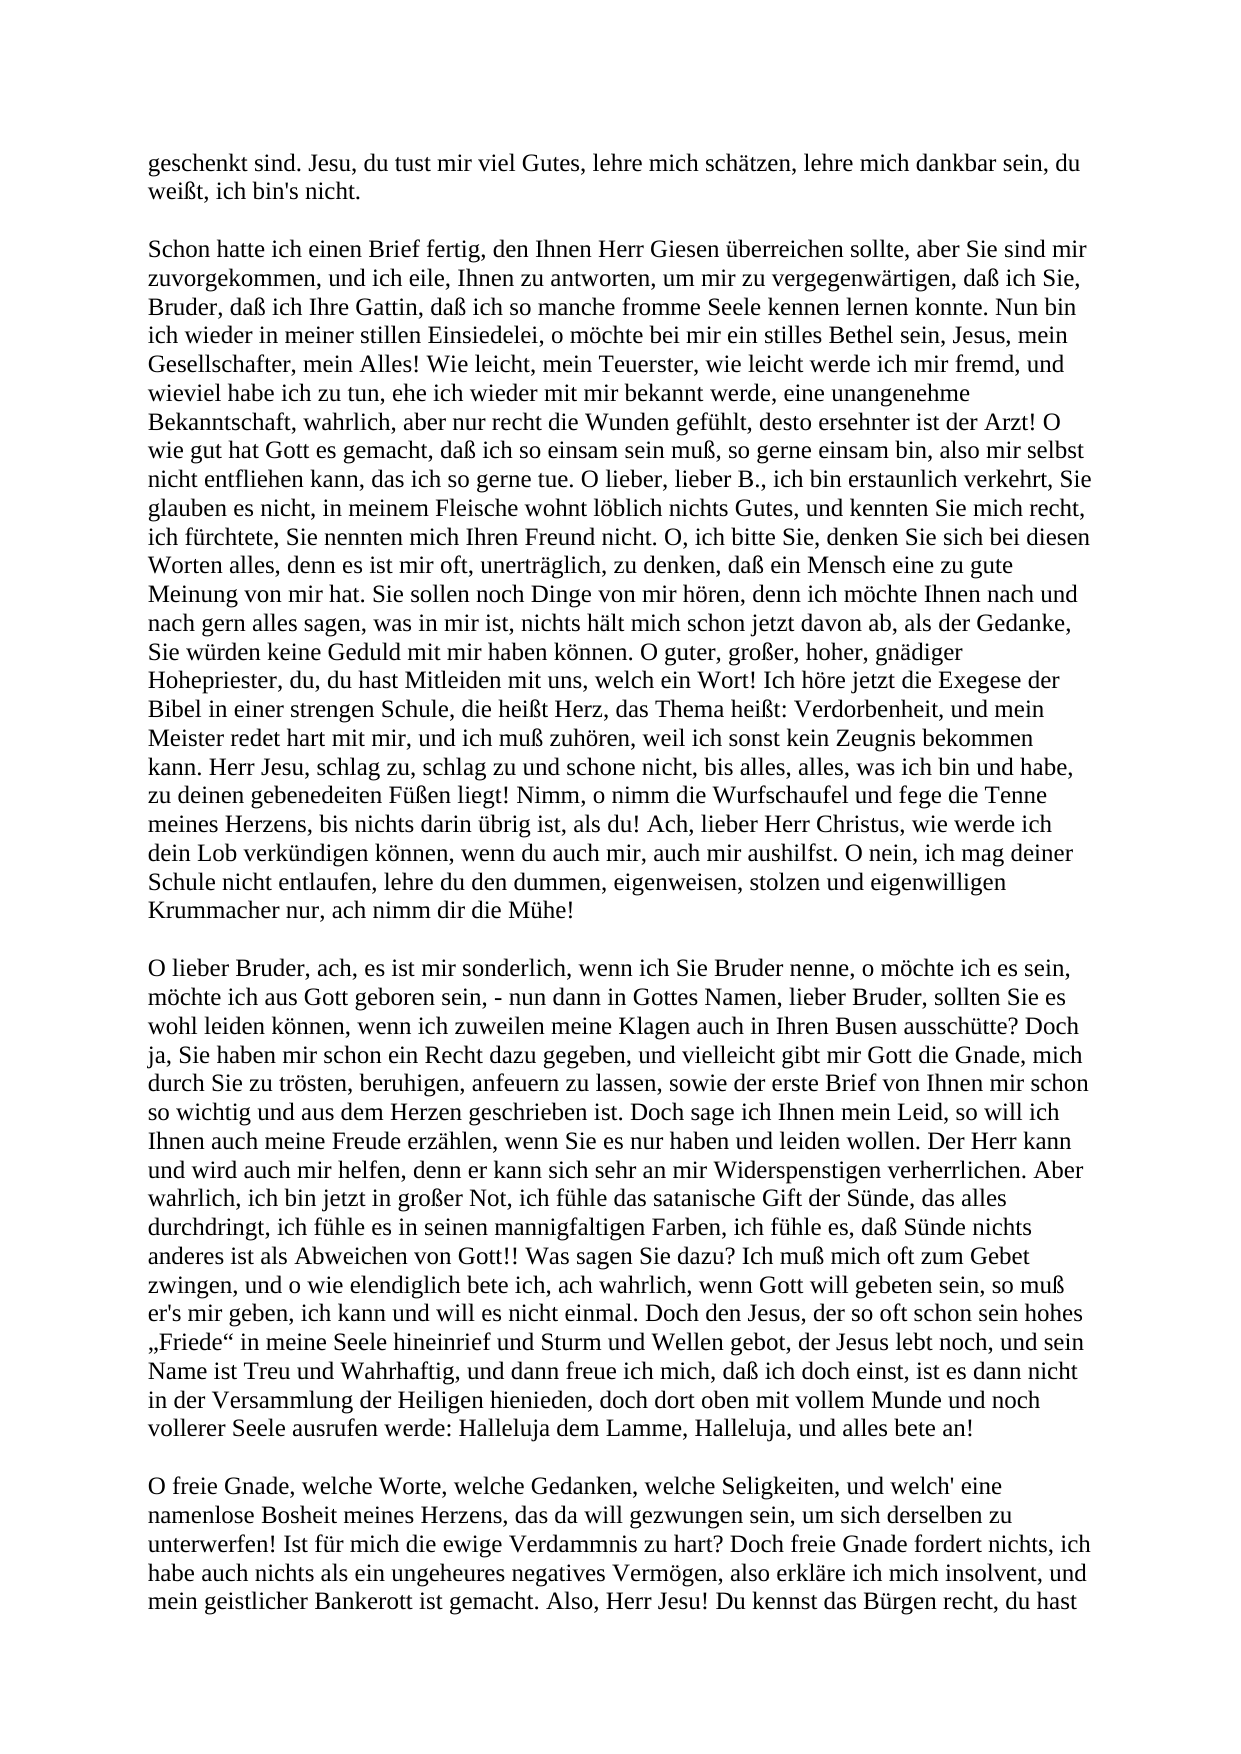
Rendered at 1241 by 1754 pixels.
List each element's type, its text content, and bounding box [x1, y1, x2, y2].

text O lieber Bruder, ach, es ist mir sonderlich, wenn ich Sie Bruder nenne, o möchte ich es sein, möchte ich aus Gott geboren sein, - nun dann in Gottes Namen, lieber Bruder, sollten Sie es wohl leiden können, wenn ich zuweilen meine Klagen auch in Ihren Busen ausschütte? Doch ja, Sie haben mir schon ein Recht dazu gegeben, und vielleicht gibt mir Gott die Gnade, mich durch Sie zu trösten, beruhigen, anfeuern zu lassen, sowie der erste Brief von Ihnen mir schon so wichtig und aus dem Herzen geschrieben ist. Doch sage ich Ihnen mein Leid, so will ich Ihnen auch meine Freude erzählen, wenn Sie es nur haben und leiden wollen. Der Herr kann und wird auch mir helfen, denn er kann sich sehr an mir Widerspenstigen verherrlichen. Aber wahrlich, ich bin jetzt in großer Not, ich fühle das satanische Gift der Sünde, das alles durchdringt, ich fühle es in seinen mannigfaltigen Farben, ich fühle es, daß Sünde nichts anderes ist als Abweichen von Gott!! Was sagen Sie dazu? Ich muß mich oft zum Gebet zwingen, und o wie elendiglich bete ich, ach wahrlich, wenn Gott will gebeten sein, so muß er's mir geben, ich kann und will es nicht einmal. Doch den Jesus, der so oft schon sein hohes „Friede“ in meine Seele hineinrief und Sturm und Wellen gebot, der Jesus lebt noch, und sein Name ist Treu und Wahrhaftig, und dann freue ich mich, daß ich doch einst, ist es dann nicht in der Versammlung der Heiligen hienieden, doch dort oben mit vollem Munde und noch vollerer Seele ausrufen werde: Halleluja dem Lamme, Halleluja, und alles bete an! [148, 953, 1093, 1442]
text geschenkt sind. Jesu, du tust mir viel Gutes, lehre mich schätzen, lehre mich dankbar sein, du weißt, ich bin's nicht. [148, 148, 1093, 205]
text Schon hatte ich einen Brief fertig, den Ihnen Herr Giesen überreichen sollte, aber Sie sind mir zuvorgekommen, und ich eile, Ihnen zu antworten, um mir zu vergegenwärtigen, daß ich Sie, Bruder, daß ich Ihre Gattin, daß ich so manche fromme Seele kennen lernen konnte. Nun bin ich wieder in meiner stillen Einsiedelei, o möchte bei mir ein stilles Bethel sein, Jesus, mein Gesellschafter, mein Alles! Wie leicht, mein Teuerster, wie leicht werde ich mir fremd, und wieviel habe ich zu tun, ehe ich wieder mit mir bekannt werde, eine unangenehme Bekanntschaft, wahrlich, aber nur recht die Wunden gefühlt, desto ersehnter ist der Arzt! O wie gut hat Gott es gemacht, daß ich so einsam sein muß, so gerne einsam bin, also mir selbst nicht entfliehen kann, das ich so gerne tue. O lieber, lieber B., ich bin erstaunlich verkehrt, Sie glauben es nicht, in meinem Fleische wohnt löblich nichts Gutes, und kennten Sie mich recht, ich fürchtete, Sie nennten mich Ihren Freund nicht. O, ich bitte Sie, denken Sie sich bei diesen Worten alles, denn es ist mir oft, unerträglich, zu denken, daß ein Mensch eine zu gute Meinung von mir hat. Sie sollen noch Dinge von mir hören, denn ich möchte Ihnen nach und nach gern alles sagen, was in mir ist, nichts hält mich schon jetzt davon ab, als der Gedanke, Sie würden keine Geduld mit mir haben können. O guter, großer, hoher, gnädiger Hohepriester, du, du hast Mitleiden mit uns, welch ein Wort! Ich höre jetzt die Exegese der Bibel in einer strengen Schule, die heißt Herz, das Thema heißt: Verdorbenheit, und mein Meister redet hart mit mir, und ich muß zuhören, weil ich sonst kein Zeugnis bekommen kann. Herr Jesu, schlag zu, schlag zu und schone nicht, bis alles, alles, was ich bin und habe, zu deinen gebenedeiten Füßen liegt! Nimm, o nimm die Wurfschaufel und fege die Tenne meines Herzens, bis nichts darin übrig ist, als du! Ach, lieber Herr Christus, wie werde ich dein Lob verkündigen können, wenn du auch mir, auch mir aushilfst. O nein, ich mag deiner Schule nicht entlaufen, lehre du den dummen, eigenweisen, stolzen und eigenwilligen Krummacher nur, ach nimm dir die Mühe! [148, 234, 1093, 924]
text O freie Gnade, welche Worte, welche Gedanken, welche Seligkeiten, und welch' eine namenlose Bosheit meines Herzens, das da will gezwungen sein, um sich derselben zu unterwerfen! Ist für mich die ewige Verdammnis zu hart? Doch freie Gnade fordert nichts, ich habe auch nichts als ein ungeheures negatives Vermögen, also erkläre ich mich insolvent, und mein geistlicher Bankerott ist gemacht. Also, Herr Jesu! Du kennst das Bürgen recht, du hast [148, 1471, 1093, 1615]
